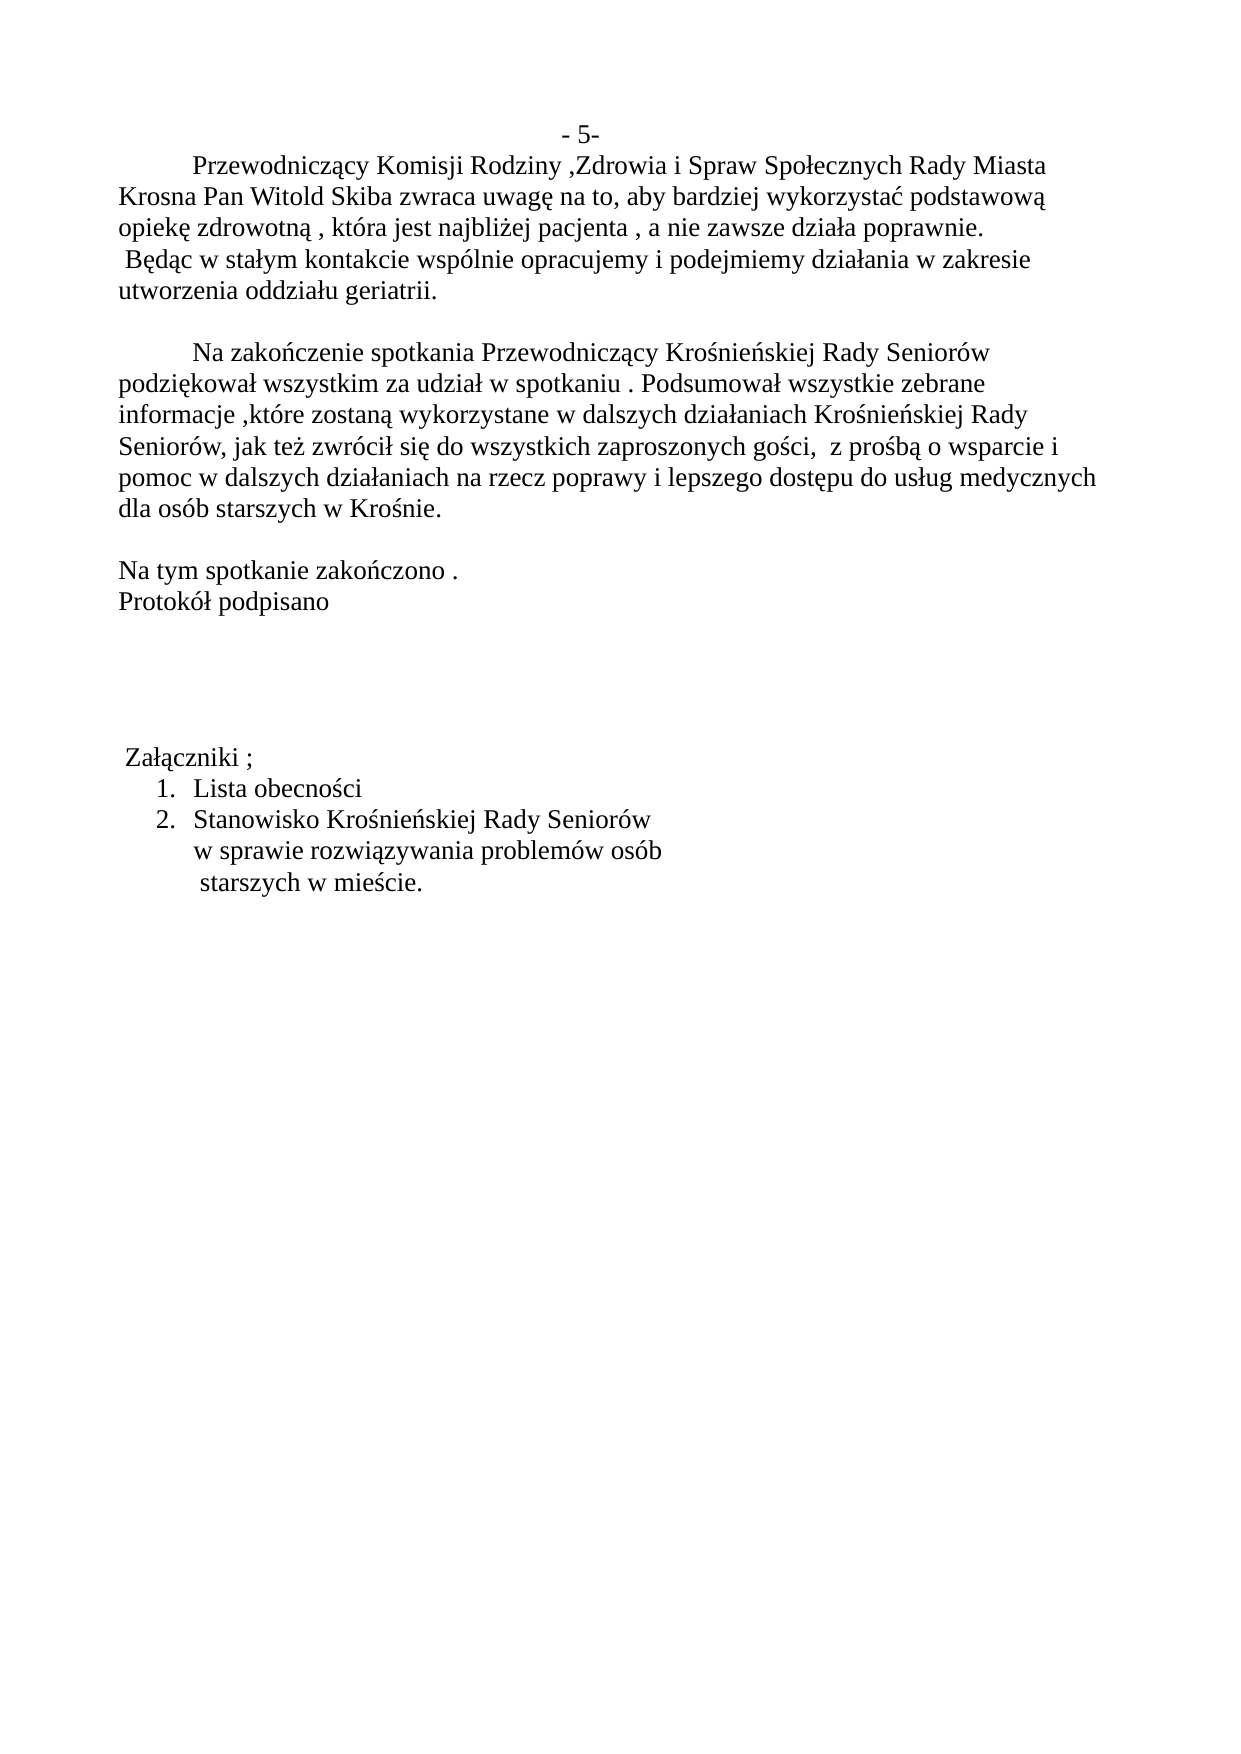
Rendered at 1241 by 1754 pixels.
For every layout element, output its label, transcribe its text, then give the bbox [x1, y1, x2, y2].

list Lista obecności [156, 772, 1122, 803]
text informacje ,które zostaną wykorzystane w dalszych działaniach Krośnieńskiej Rady Seniorów, jak też zwrócił się do wszystkich zaproszonych gości, z prośbą o wsparcie i pomoc w dalszych działaniach na rzecz poprawy i lepszego dostępu do usług medycznych dla osób starszych w Krośnie. [118, 398, 1122, 523]
text opiekę zdrowotną , która jest najbliżej pacjenta , a nie zawsze działa poprawnie. [118, 212, 1122, 243]
text Na zakończenie spotkania Przewodniczący Krośnieńskiej Rady Seniorów [118, 336, 1122, 367]
text Przewodniczący Komisji Rodziny ,Zdrowia i Spraw Społecznych Rady Miasta Krosna Pan Witold Skiba zwraca uwagę na to, aby bardziej wykorzystać podstawową [118, 149, 1122, 212]
list w sprawie rozwiązywania problemów osób [156, 834, 1122, 866]
text - 5- [118, 118, 1122, 149]
text podziękował wszystkim za udział w spotkaniu . Podsumował wszystkie zebrane [118, 367, 1122, 398]
text Załączniki ; [118, 741, 1122, 772]
text Będąc w stałym kontakcie wspólnie opracujemy i podejmiemy działania w zakresie utworzenia oddziału geriatrii. [118, 243, 1122, 305]
text Protokół podpisano [118, 585, 1122, 616]
list Stanowisko Krośnieńskiej Rady Seniorów [156, 803, 1122, 834]
list starszych w mieście. [156, 866, 1122, 897]
text Na tym spotkanie zakończono . [118, 554, 1122, 585]
